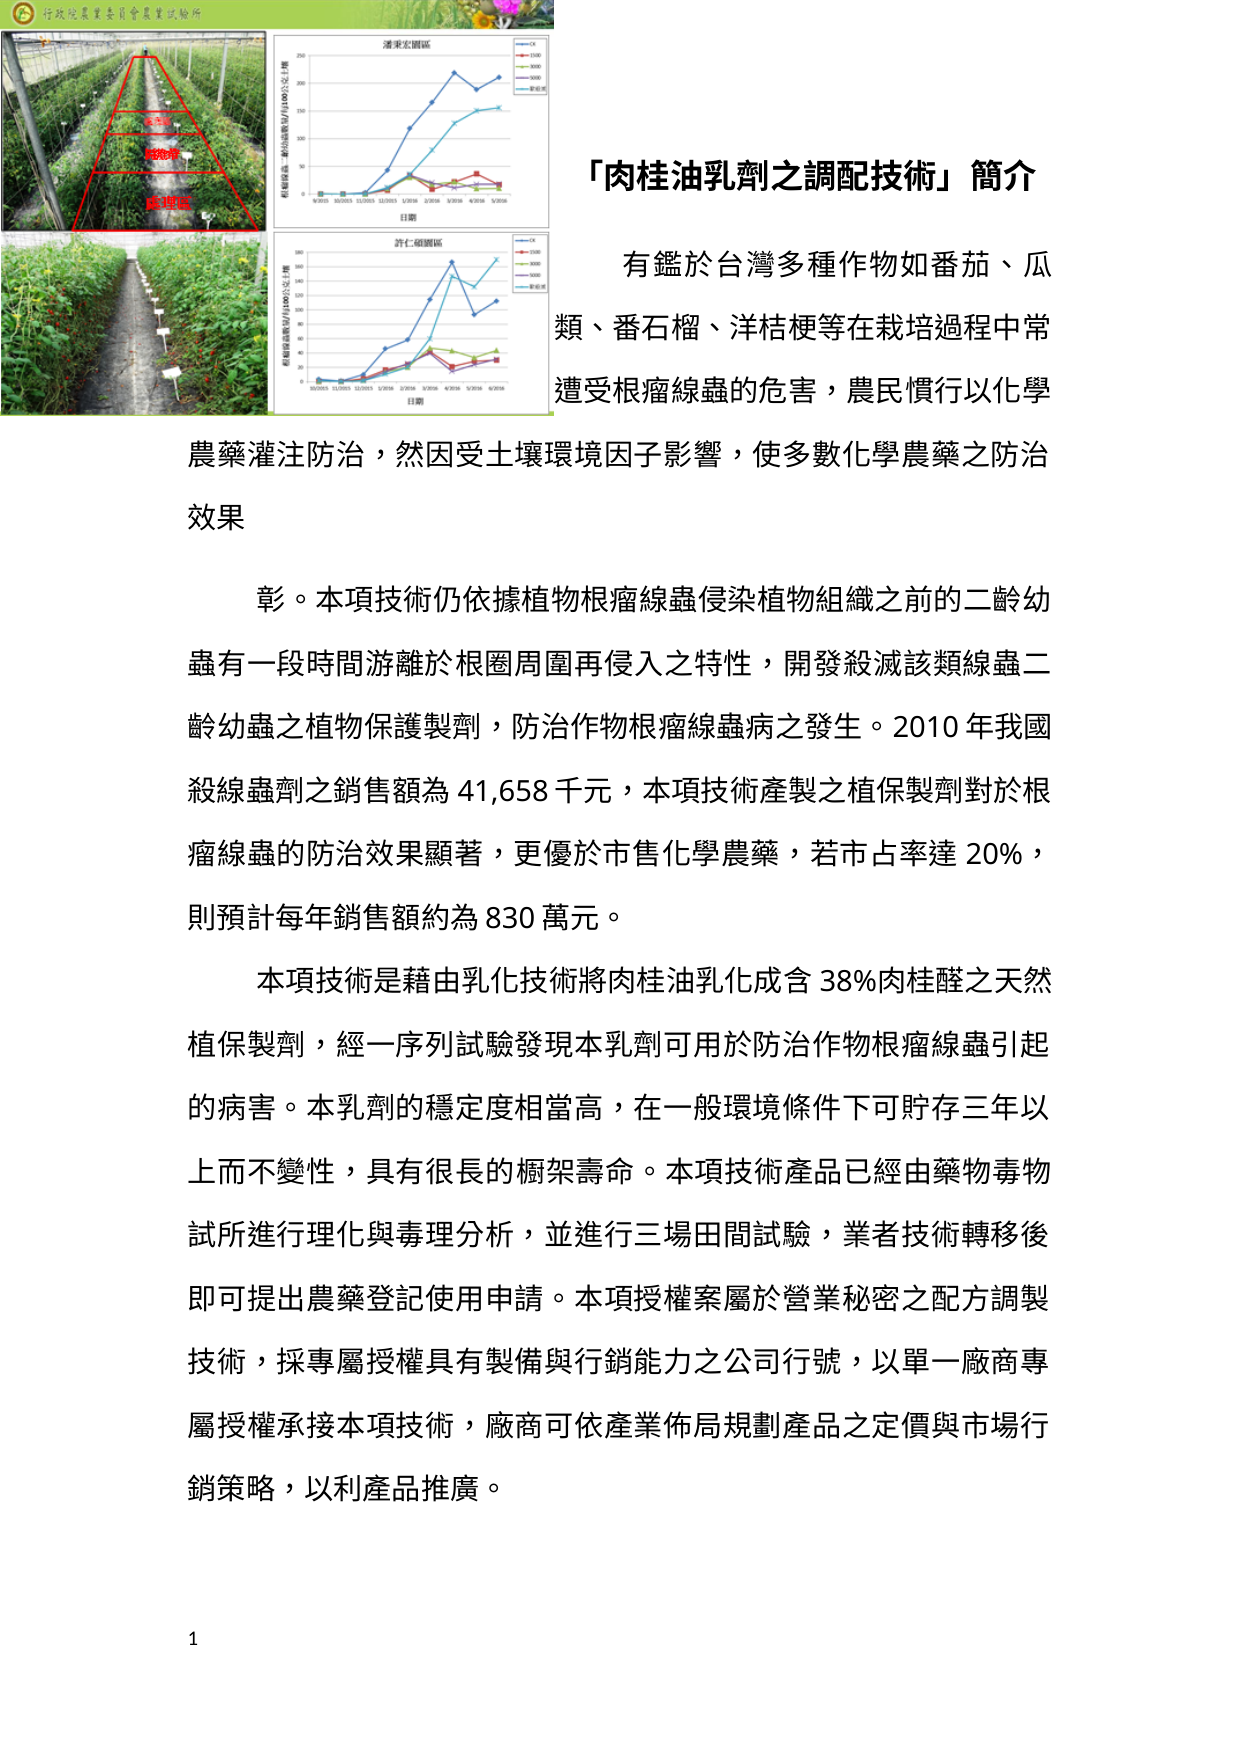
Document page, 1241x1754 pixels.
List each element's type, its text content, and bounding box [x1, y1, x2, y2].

text 「肉桂油乳劑之調配技術」簡介 [554, 150, 1053, 198]
text 本項技術是藉由乳化技術將肉桂油乳化成含38%肉桂醛之天然植保製劑，經一序列試驗發現本乳劑可用於防治作物根瘤線蟲引起的病害。本乳劑的穩定度相當高，在一般環境條件下可貯存三年以上而不變性，具有很長的櫉架壽命。本項技術產品已經由藥物毒物試所進行理化與毒理分析，並進行三場田間試驗，業者技術轉移後即可提出農藥登記使用申請。本項授權案屬於營業秘密之配方調製技術，採專屬授權具有製備與行銷能力之公司行號，以單一廠商專屬授權承接本項技術，廠商可依產業佈局規劃產品之定價與市場行銷策略，以利產品推廣。 [187, 958, 1053, 1508]
text 有鑑於台灣多種作物如番茄、瓜類、番石榴、洋桔梗等在栽培過程中常遭受根瘤線蟲的危害，農民慣行以化學農藥灌注防治，然因受土壤環境因子影響，使多數化學農藥之防治效果 [187, 241, 1053, 537]
picture [0, 0, 554, 416]
text 彰。本項技術仍依據植物根瘤線蟲侵染植物組織之前的二齡幼蟲有一段時間游離於根圈周圍再侵入之特性，開發殺滅該類線蟲二齡幼蟲之植物保護製劑，防治作物根瘤線蟲病之發生。2010年我國殺線蟲劑之銷售額為41,658千元，本項技術產製之植保製劑對於根瘤線蟲的防治效果顯著，更優於市售化學農藥，若市占率達20%，則預計每年銷售額約為830萬元。 [187, 577, 1053, 937]
